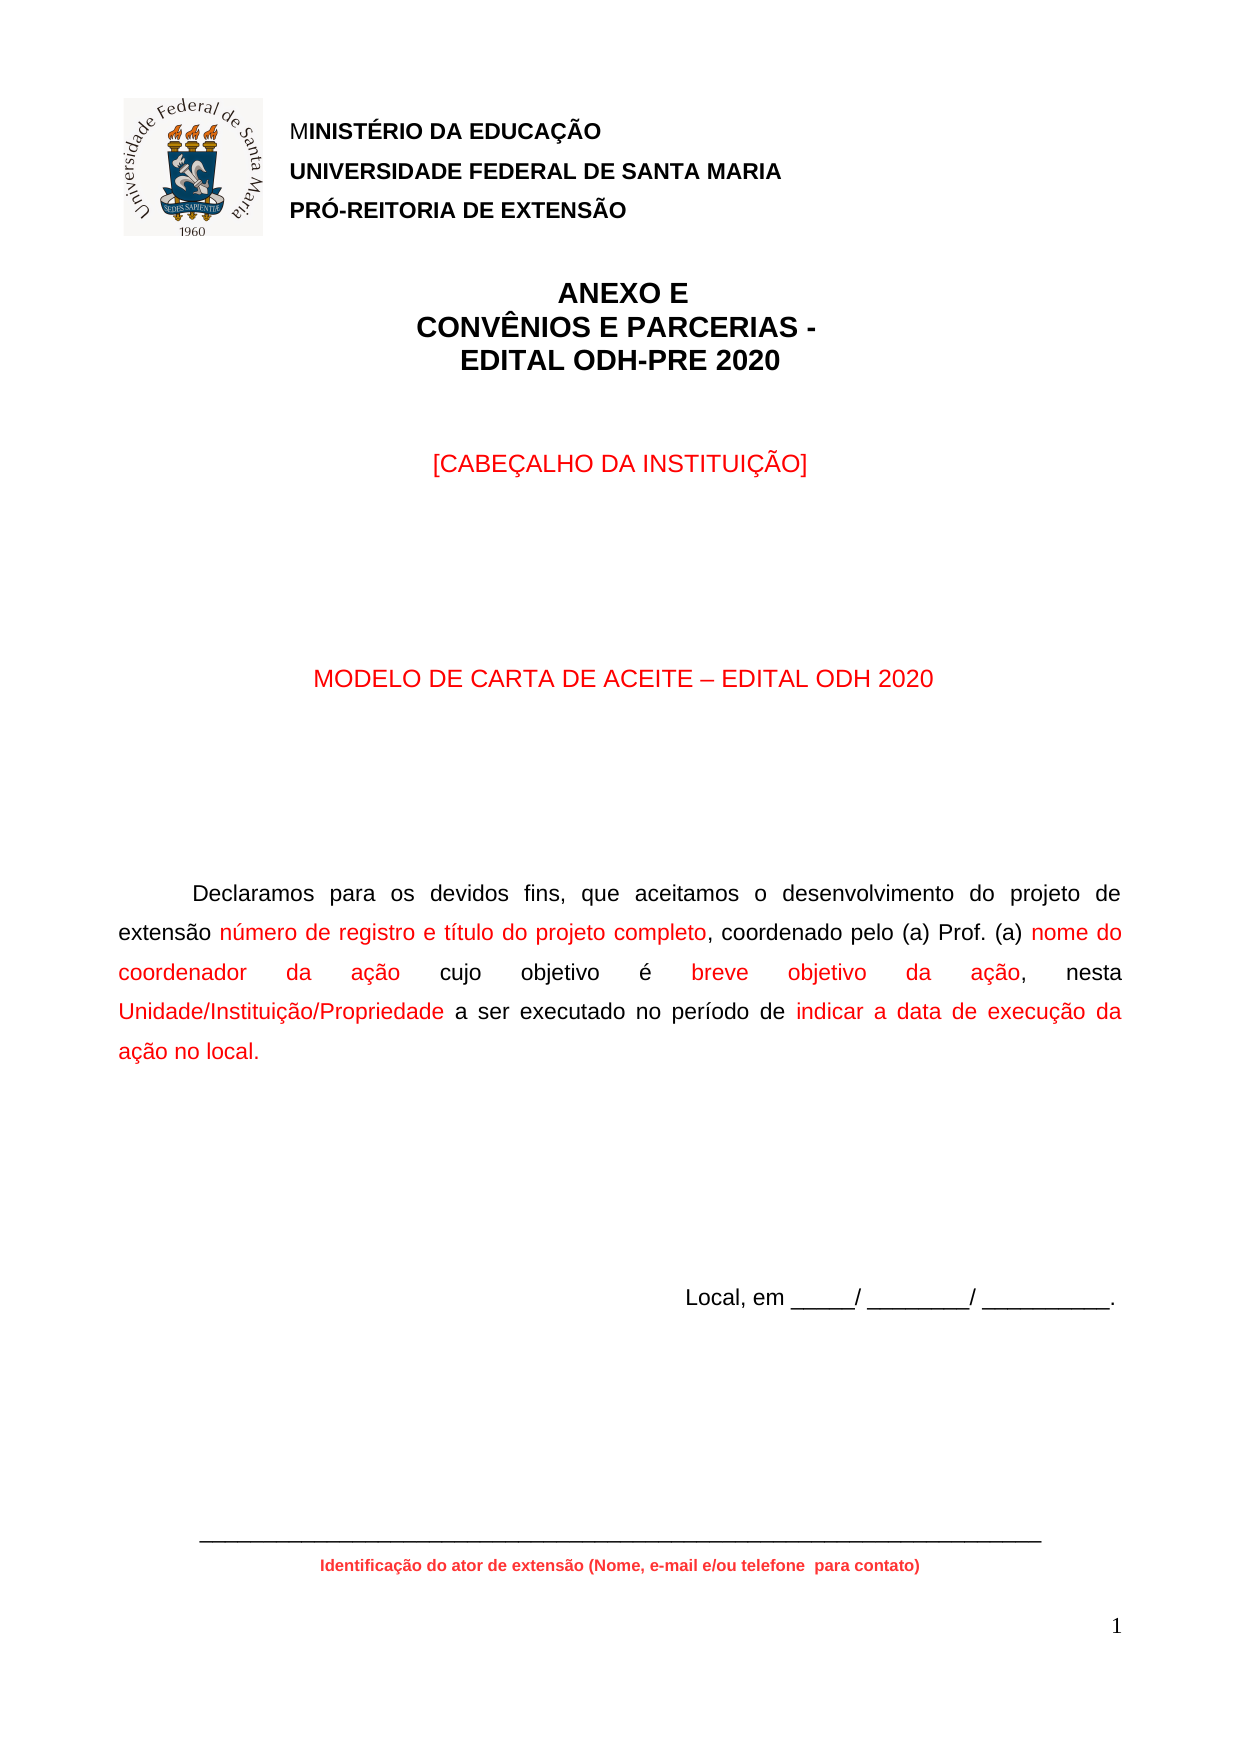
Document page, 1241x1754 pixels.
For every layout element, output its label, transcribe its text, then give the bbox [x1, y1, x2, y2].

text Declaramos para os devidos fins, que aceitamos o desenvolvimento do projeto de extensão número de registro e título do projeto completo, coordenado pelo (a) Prof. (a) nome do coordenador da ação cujo objetivo é breve objetivo da ação, nesta Unidade/Instituição/Propriedade a ser executado no período de indicar a data de execução da ação no local. [118, 880, 1122, 1064]
text __________________________________________________________________ [118, 1517, 1122, 1543]
picture [123, 98, 263, 236]
text [CABEÇALHO DA INSTITUIÇÃO] [118, 448, 1122, 477]
text Identificação do ator de extensão (Nome, e-mail e/ou telefone para contato) [118, 1556, 1122, 1575]
text Local, em _____/ ________/ __________. [118, 1284, 1122, 1310]
text MODELO DE CARTA DE ACEITE – EDITAL ODH 2020 [118, 664, 1122, 693]
